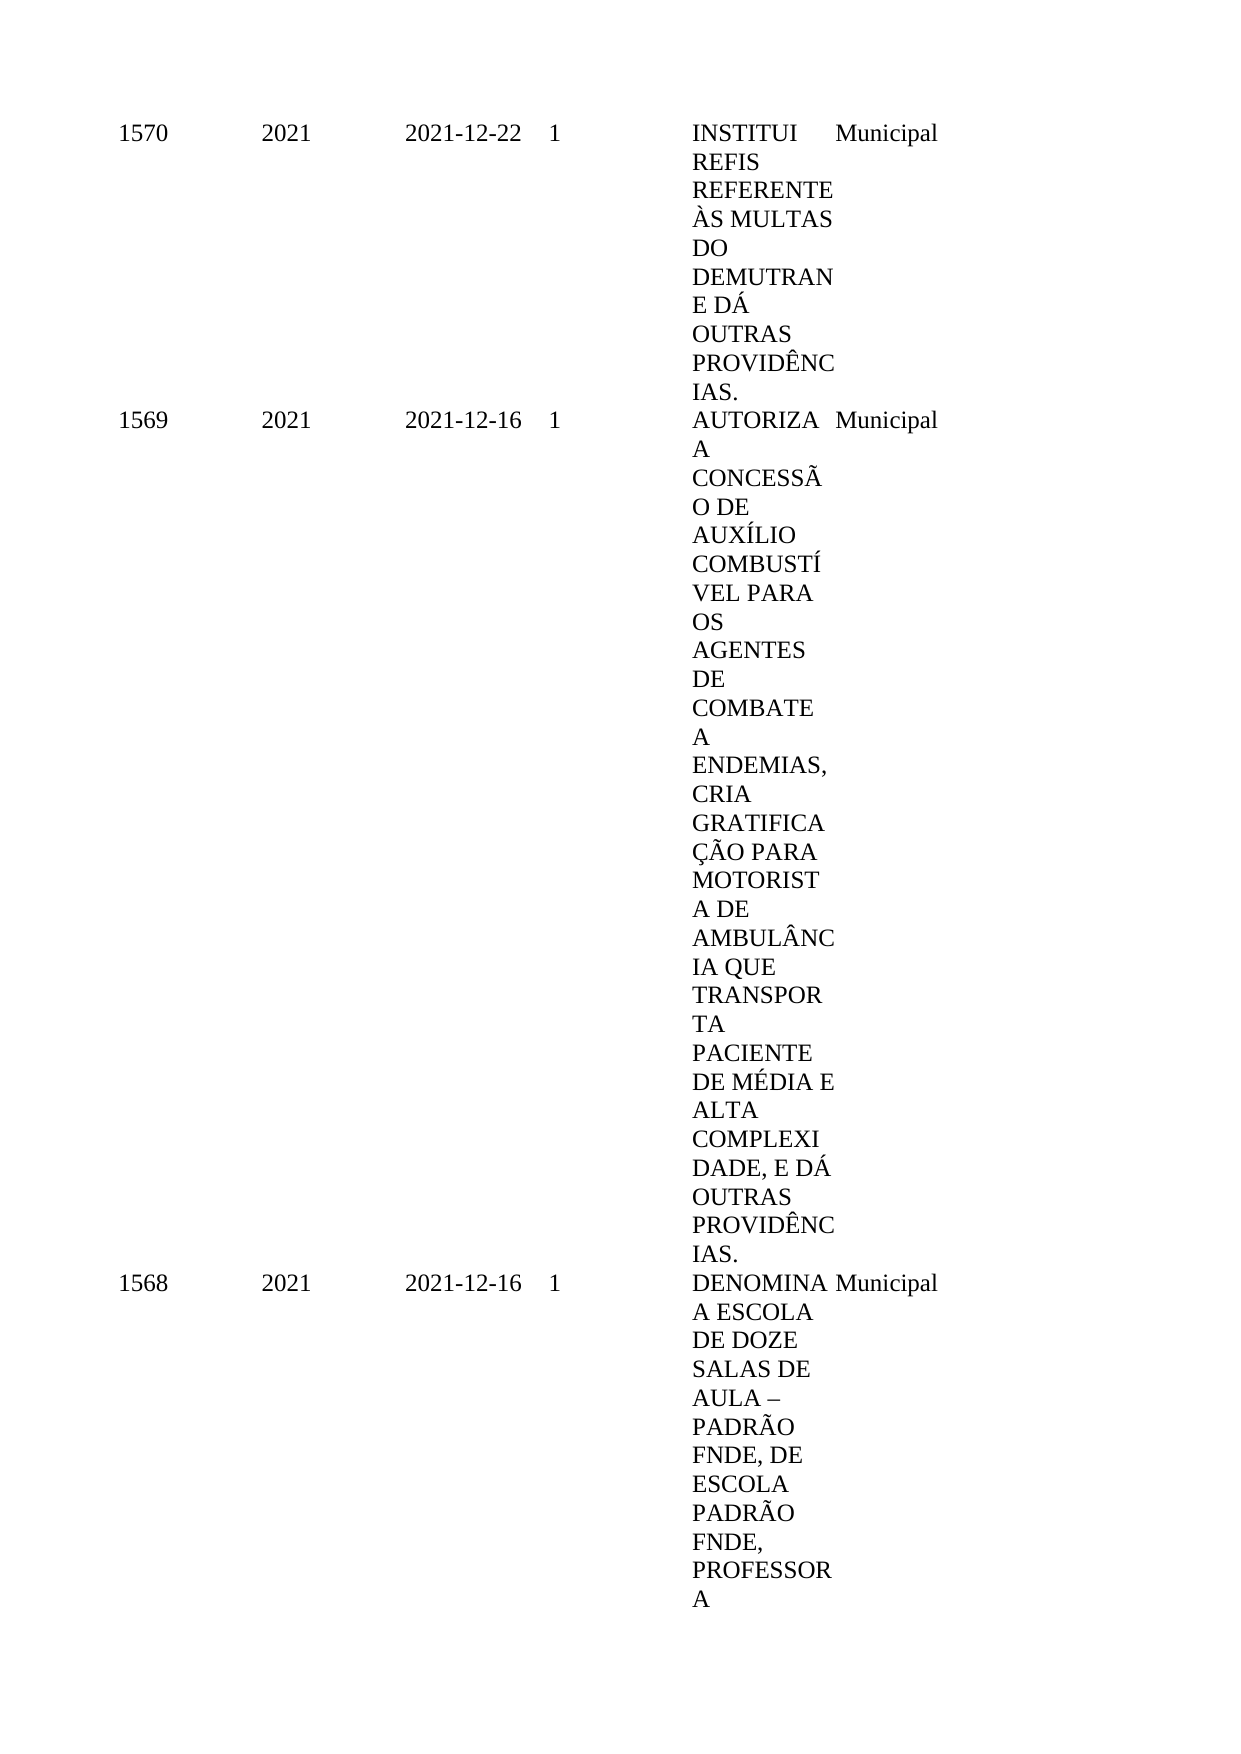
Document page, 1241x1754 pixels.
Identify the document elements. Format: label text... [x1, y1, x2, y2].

table_cell DENOMINA A ESCOLA DE DOZE SALAS DE AULA – PADRÃO FNDE, DE ESCOLA PADRÃO FNDE, PROFESSORA [692, 1268, 835, 1613]
table_cell 1 [548, 406, 692, 1268]
table_cell 2021 [261, 118, 405, 406]
table_cell 2021-12-22 [405, 118, 548, 406]
table_cell 2021 [261, 406, 405, 1268]
table_cell INSTITUI REFIS REFERENTE ÀS MULTAS DO DEMUTRAN E DÁ OUTRAS PROVIDÊNCIAS. [692, 118, 835, 406]
table_cell 1568 [118, 1268, 261, 1613]
table_cell Municipal [835, 118, 979, 406]
table_cell Municipal [835, 1268, 979, 1613]
table_cell 2021 [261, 1268, 405, 1613]
table_cell 1570 [118, 118, 261, 406]
table_cell 1 [548, 118, 692, 406]
table_cell 2021-12-16 [405, 1268, 548, 1613]
table_cell [979, 118, 1122, 406]
table_cell 2021-12-16 [405, 406, 548, 1268]
table_cell Municipal [835, 406, 979, 1268]
table_cell [979, 406, 1122, 1268]
table_cell [979, 1268, 1122, 1613]
table_cell 1 [548, 1268, 692, 1613]
table_cell 1569 [118, 406, 261, 1268]
table_cell AUTORIZA A CONCESSÃO DE AUXÍLIO COMBUSTÍVEL PARA OS AGENTES DE COMBATE A ENDEMIAS, CRIA GRATIFICAÇÃO PARA MOTORISTA DE AMBULÂNCIA QUE TRANSPORTA PACIENTE DE MÉDIA E ALTA COMPLEXIDADE, E DÁ OUTRAS PROVIDÊNCIAS. [692, 406, 835, 1268]
